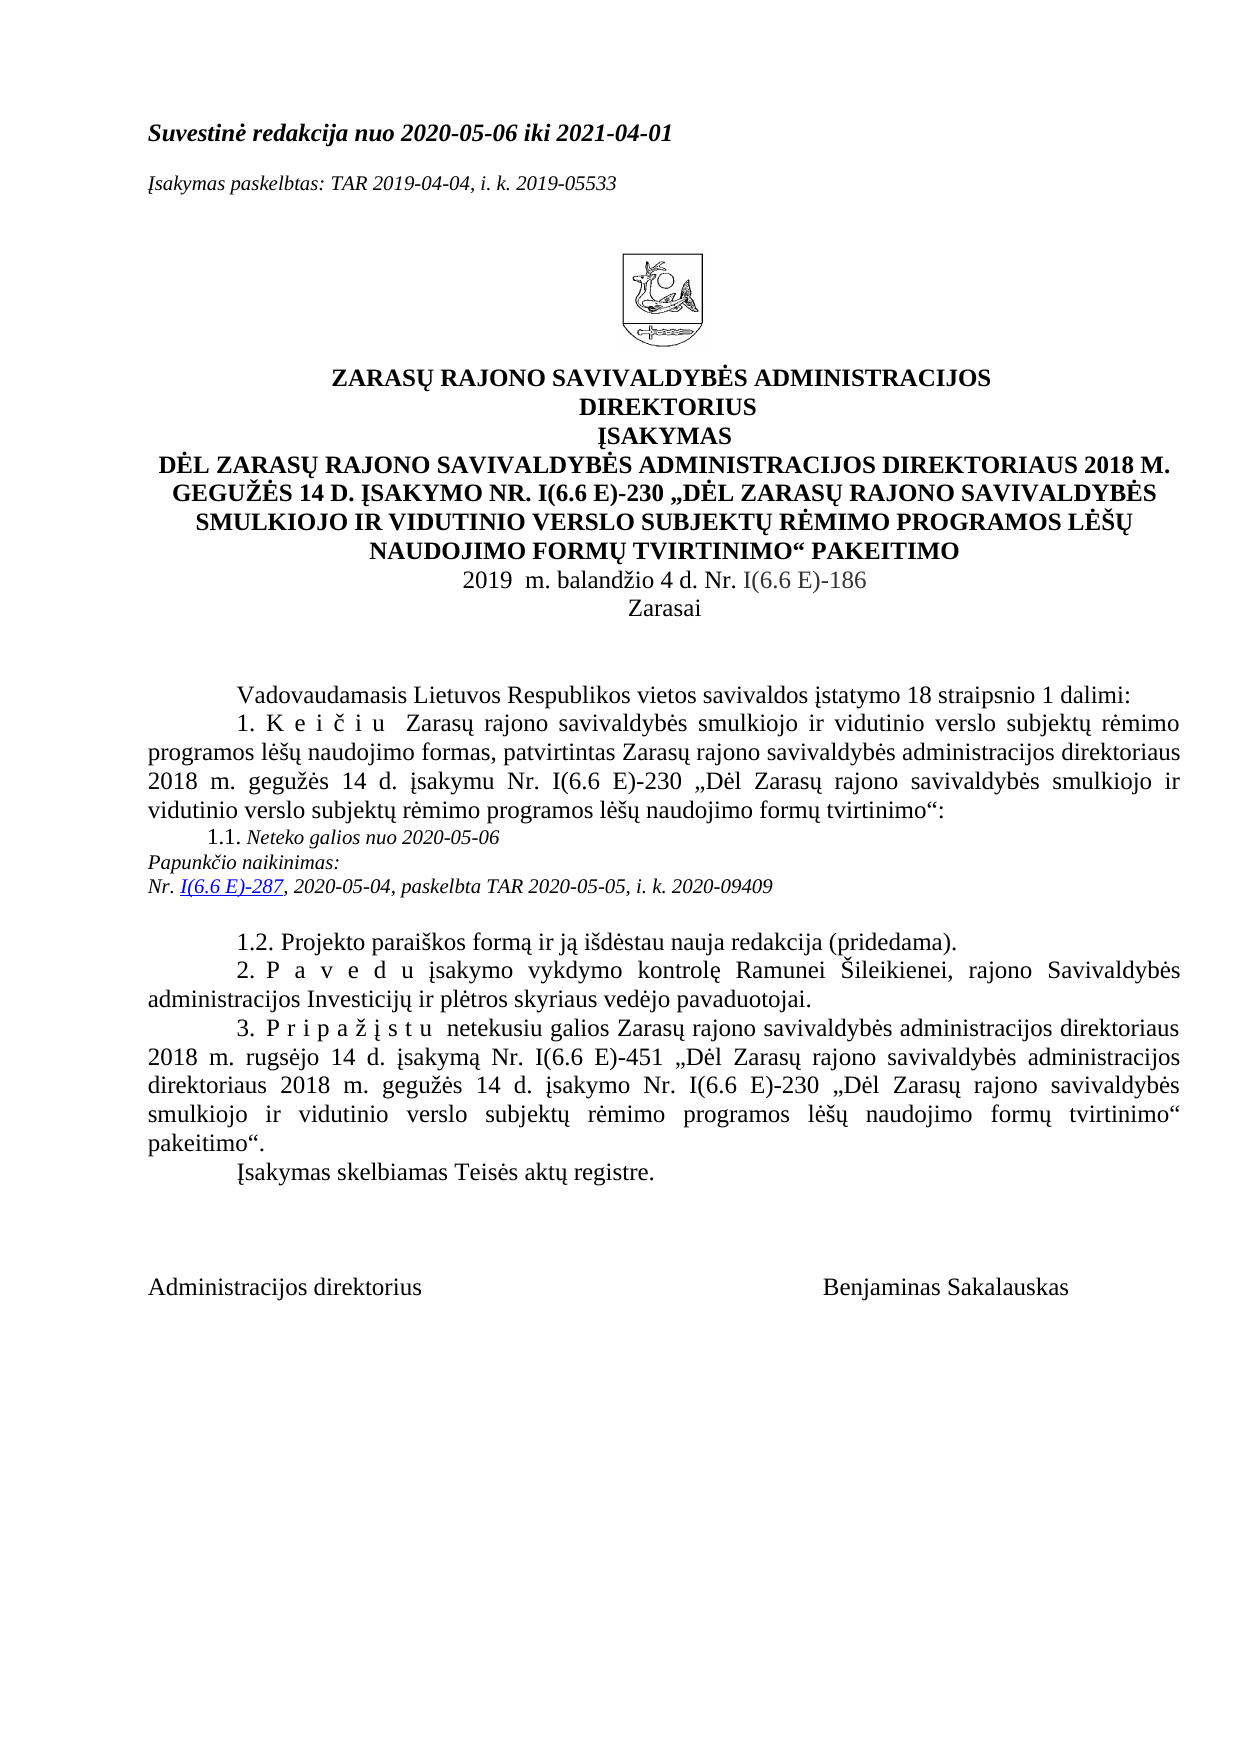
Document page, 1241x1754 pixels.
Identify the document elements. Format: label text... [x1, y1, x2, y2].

text Administracijos direktorius Benjaminas Sakalauskas [148, 1272, 1181, 1300]
text 2019 m. balandžio 4 d. Nr. I(6.6 E)-186 [148, 565, 1181, 593]
text Įsakymas paskelbtas: TAR 2019-04-04, i. k. 2019-05533 [148, 171, 1181, 195]
text 2. P a v e d u įsakymo vykdymo kontrolę Ramunei Šileikienei, rajono Savivaldybės administracijos Investicijų ir plėtros skyriaus vedėjo pavaduotojai. [148, 955, 1181, 1013]
text 1. K e i č i u Zarasų rajono savivaldybės smulkiojo ir vidutinio verslo subjektų rėmimo programos lėšų naudojimo formas, patvirtintas Zarasų rajono savivaldybės administracijos direktoriaus 2018 m. gegužės 14 d. įsakymu Nr. I(6.6 E)-230 „Dėl Zarasų rajono savivaldybės smulkiojo ir vidutinio verslo subjektų rėmimo programos lėšų naudojimo formų tvirtinimo“: [148, 708, 1181, 823]
text 1.2. Projekto paraiškos formą ir ją išdėstau nauja redakcija (pridedama). [148, 927, 1181, 955]
text DIREKTORIUS [148, 392, 1181, 421]
text Vadovaudamasis Lietuvos Respublikos vietos savivaldos įstatymo 18 straipsnio 1 dalimi: [148, 680, 1181, 708]
text 3. P r i p a ž į s t u netekusiu galios Zarasų rajono savivaldybės administracijos direktoriaus 2018 m. rugsėjo 14 d. įsakymą Nr. I(6.6 E)-451 „Dėl Zarasų rajono savivaldybės administracijos direktoriaus 2018 m. gegužės 14 d. įsakymo Nr. I(6.6 E)-230 „Dėl Zarasų rajono savivaldybės smulkiojo ir vidutinio verslo subjektų rėmimo programos lėšų naudojimo formų tvirtinimo“ pakeitimo“. [148, 1013, 1181, 1157]
text Zarasai [148, 593, 1181, 622]
text ZARASŲ RAJONO SAVIVALDYBĖs ADMINISTRACIJOS [148, 363, 1181, 392]
text ĮSAKYMAS [148, 421, 1181, 450]
text 1.1. Neteko galios nuo 2020-05-06 [148, 823, 1181, 850]
text Nr. I(6.6 E)-287, 2020-05-04, paskelbta TAR 2020-05-05, i. k. 2020-09409 [148, 874, 1181, 898]
text Papunkčio naikinimas: [148, 850, 1181, 874]
text Įsakymas skelbiamas Teisės aktų registre. [148, 1157, 1181, 1185]
text Suvestinė redakcija nuo 2020-05-06 iki 2021-04-01 [148, 118, 1181, 147]
text DĖL ZARASŲ RAJONO SAVIVALDYBĖS ADMINISTRACIJOS DIREKTORIAUS 2018 M. GEGUŽĖS 14 D. ĮSAKYMO NR. I(6.6 E)-230 „DĖL ZARASŲ RAJONO SAVIVALDYBĖS SMULKIOJO IR VIDUTINIO VERSLO SUBJEKTŲ RĖMIMO PROGRAMOS LĖŠŲ NAUDOJIMO FORMŲ TVIRTINIMO“ PAKEITIMO [148, 450, 1181, 565]
